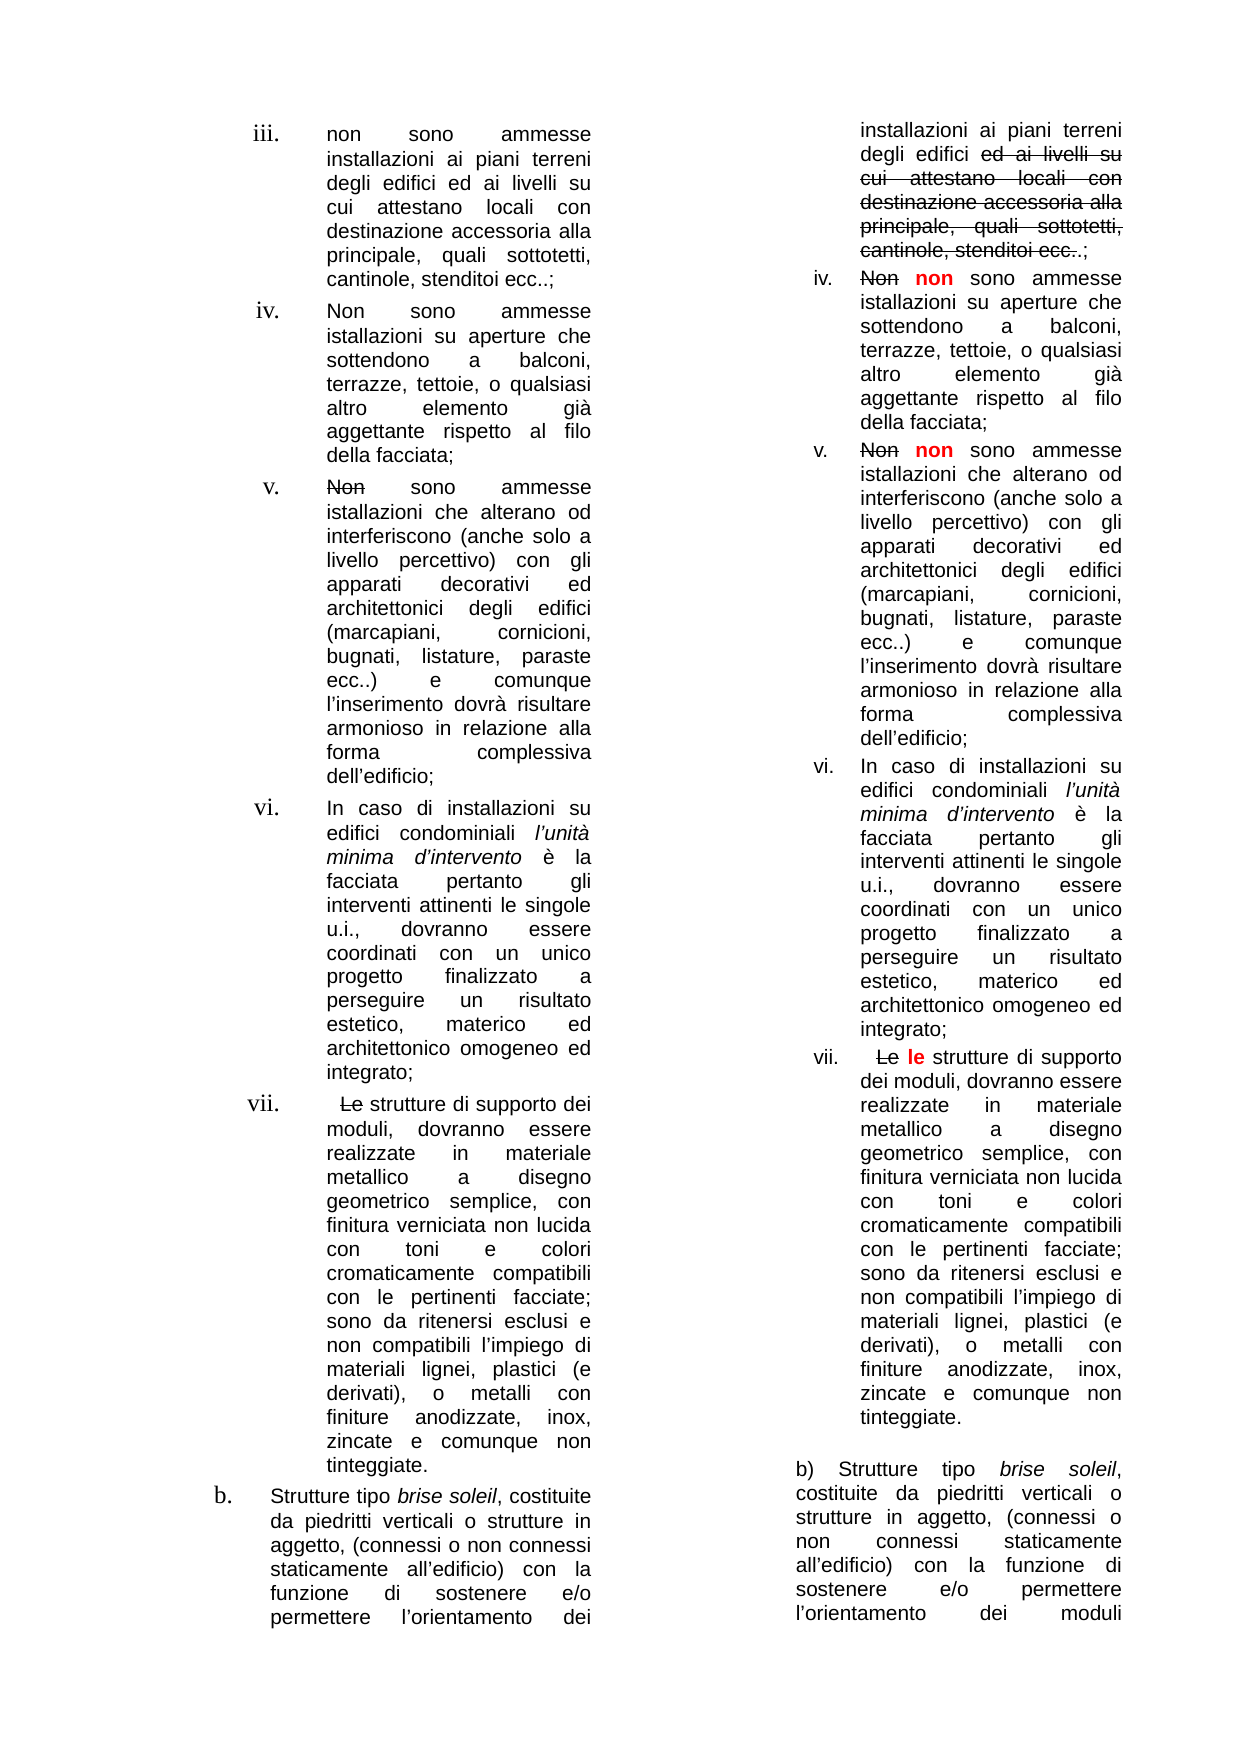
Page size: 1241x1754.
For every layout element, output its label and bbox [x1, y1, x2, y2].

table_cell [591, 118, 654, 1629]
